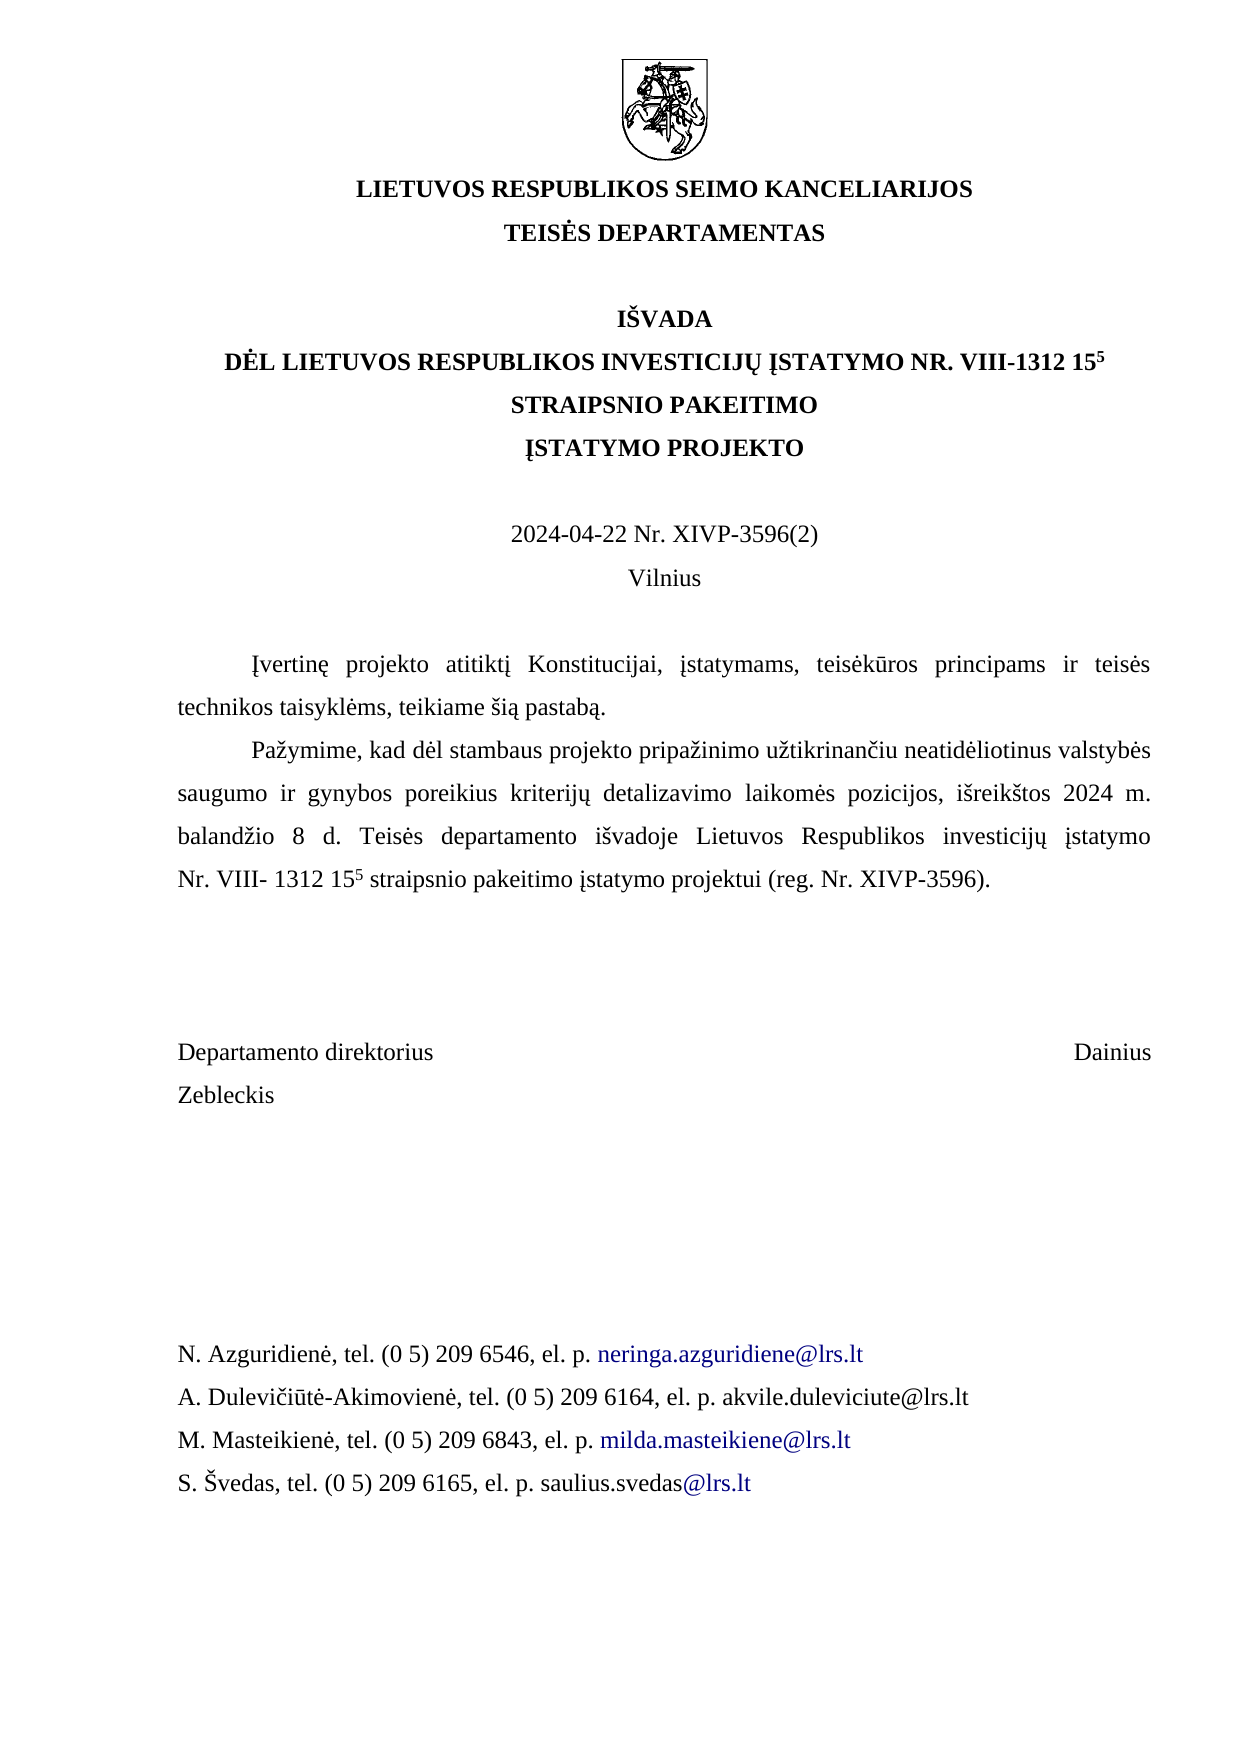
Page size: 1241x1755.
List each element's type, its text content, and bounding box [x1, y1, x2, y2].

text M. Masteikienė, tel. (0 5) 209 6843, el. p. milda.masteikiene@lrs.lt [177, 1425, 1152, 1454]
text N. Azguridienė, tel. (0 5) 209 6546, el. p. neringa.azguridiene@lrs.lt [177, 1339, 1152, 1368]
subtitle TEISĖS DEPARTAMENTAS [177, 218, 1152, 246]
text Pažymime, kad dėl stambaus projekto pripažinimo užtikrinančiu neatidėliotinus valstybės saugumo ir gynybos poreikius kriterijų detalizavimo laikomės pozicijos, išreikštos 2024 m. balandžio 8 d. Teisės departamento išvadoje Lietuvos Respublikos investicijų įstatymo Nr. VIII- 1312 155 straipsnio pakeitimo įstatymo projektui (reg. Nr. XIVP-3596). [177, 735, 1152, 893]
text DĖL LIETUVOS RESPUBLIKOS INVESTICIJŲ ĮSTATYMO NR. VIII-1312 155 STRAIPSNIO PAKEITIMO [177, 347, 1152, 419]
text Vilnius [177, 563, 1152, 591]
text Įvertinę projekto atitiktį Konstitucijai, įstatymams, teisėkūros principams ir teisės technikos taisyklėms, teikiame šią pastabą. [177, 649, 1152, 721]
text LIETUVOS RESPUBLIKOS SEIMO KANCELIARIJOS [177, 174, 1152, 203]
text Departamento direktorius Dainius Zebleckis [177, 1037, 1152, 1109]
text 2024-04-22 Nr. XIVP-3596(2) [177, 519, 1152, 548]
text S. Švedas, tel. (0 5) 209 6165, el. p. saulius.svedas@lrs.lt [177, 1468, 1152, 1497]
text IŠVADA [177, 304, 1152, 333]
text A. Dulevičiūtė-Akimovienė, tel. (0 5) 209 6164, el. p. akvile.duleviciute@lrs.lt [177, 1382, 1152, 1411]
text ĮSTATYMO PROJEKTO [177, 433, 1152, 462]
